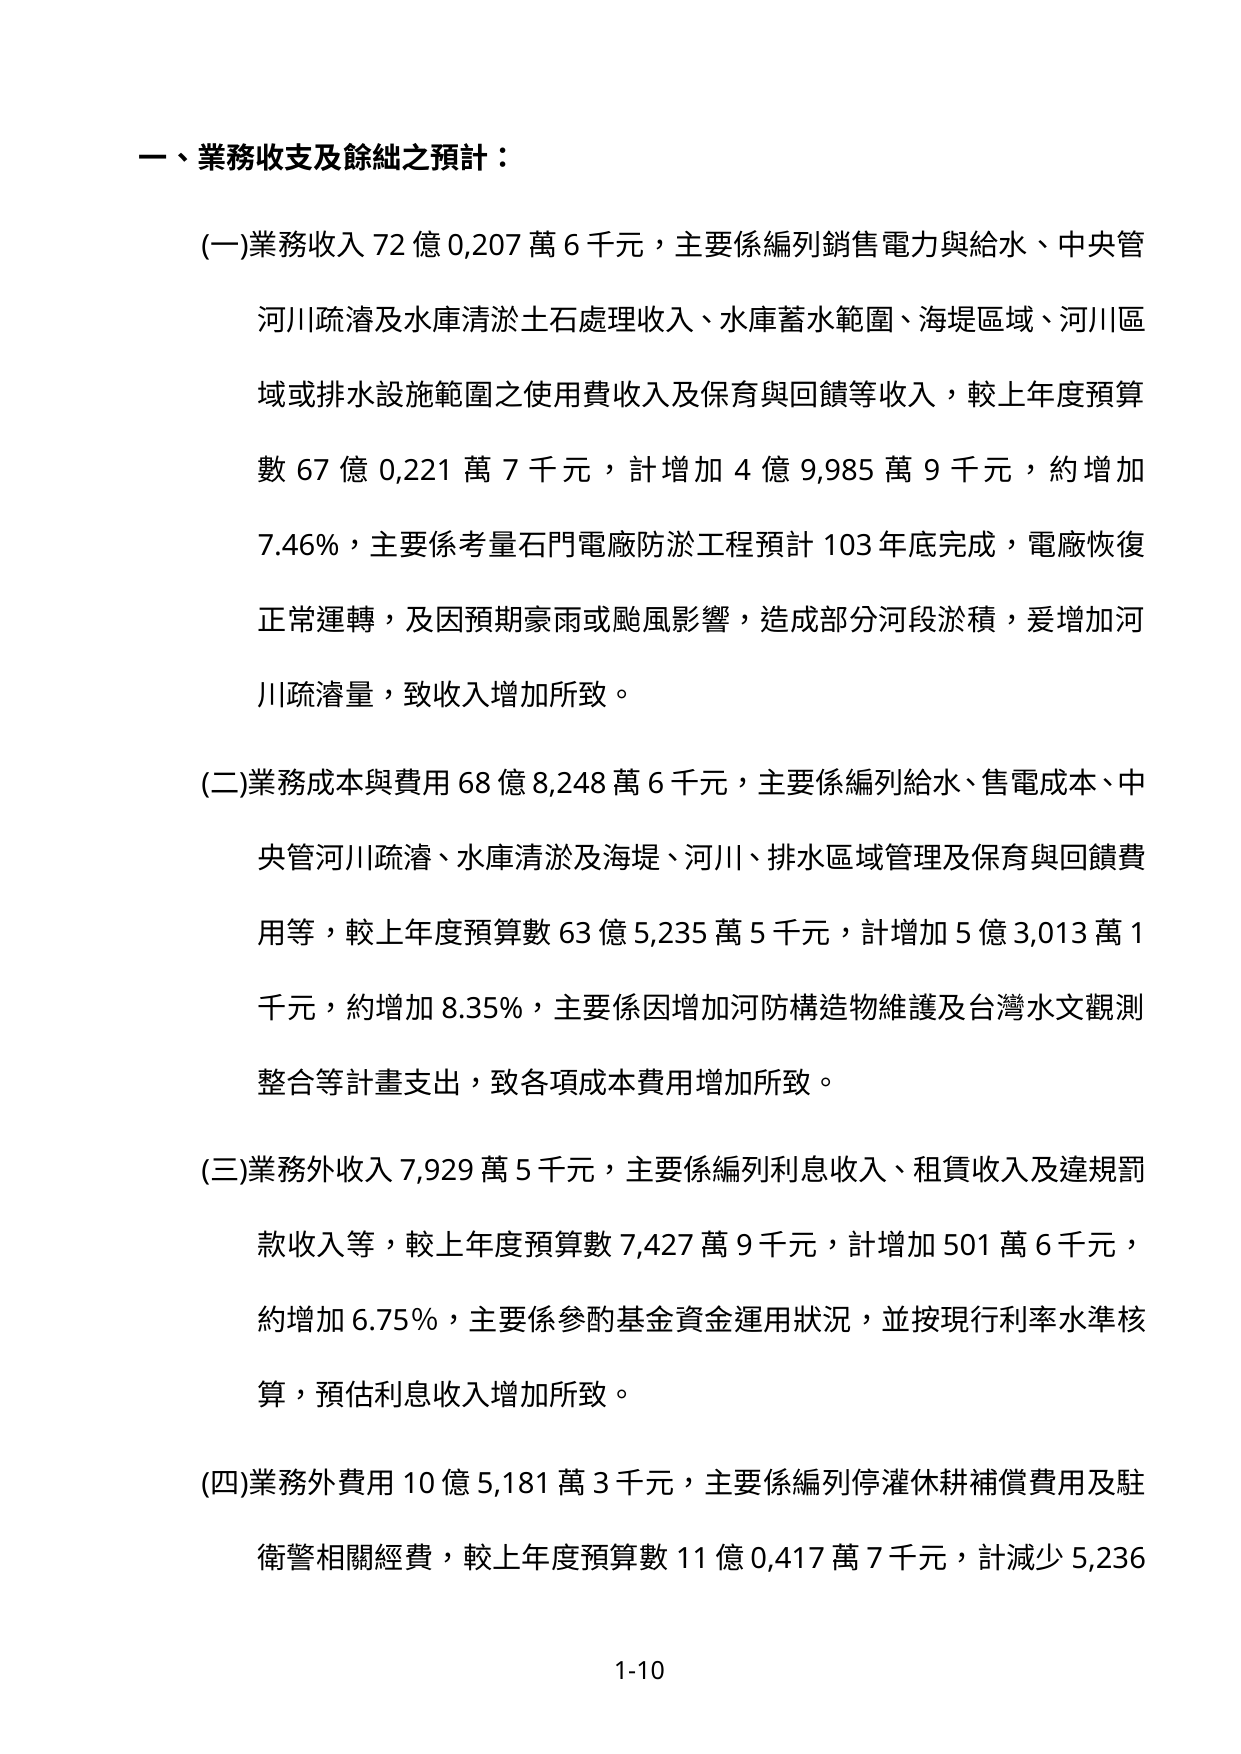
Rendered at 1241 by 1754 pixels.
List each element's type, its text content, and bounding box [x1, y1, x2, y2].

text (四)業務外費用10億5,181萬3千元，主要係編列停灌休耕補償費用及駐衛警相關經費，較上年度預算數11億0,417萬7千元，計減少5,236 [201, 1443, 1146, 1593]
text (二)業務成本與費用68億8,248萬6千元，主要係編列給水、售電成本、中央管河川疏濬、水庫清淤及海堤、河川、排水區域管理及保育與回饋費用等，較上年度預算數63億5,235萬5千元，計增加5億3,013萬1千元，約增加8.35%，主要係因增加河防構造物維護及台灣水文觀測整合等計畫支出，致各項成本費用增加所致。 [201, 743, 1146, 1118]
text (三)業務外收入7,929萬5千元，主要係編列利息收入、租賃收入及違規罰款收入等，較上年度預算數7,427萬9千元，計增加501萬6千元，約增加6.75％，主要係參酌基金資金運用狀況，並按現行利率水準核算，預估利息收入增加所致。 [201, 1131, 1146, 1431]
text 一、業務收支及餘絀之預計： [139, 118, 1146, 193]
text (一)業務收入72億0,207萬6千元，主要係編列銷售電力與給水、中央管河川疏濬及水庫清淤土石處理收入、水庫蓄水範圍、海堤區域、河川區域或排水設施範圍之使用費收入及保育與回饋等收入，較上年度預算數67億0,221萬7千元，計增加4億9,985萬9千元，約增加7.46%，主要係考量石門電廠防淤工程預計103年底完成，電廠恢復正常運轉，及因預期豪雨或颱風影響，造成部分河段淤積，爰增加河川疏濬量，致收入增加所致。 [201, 206, 1146, 731]
